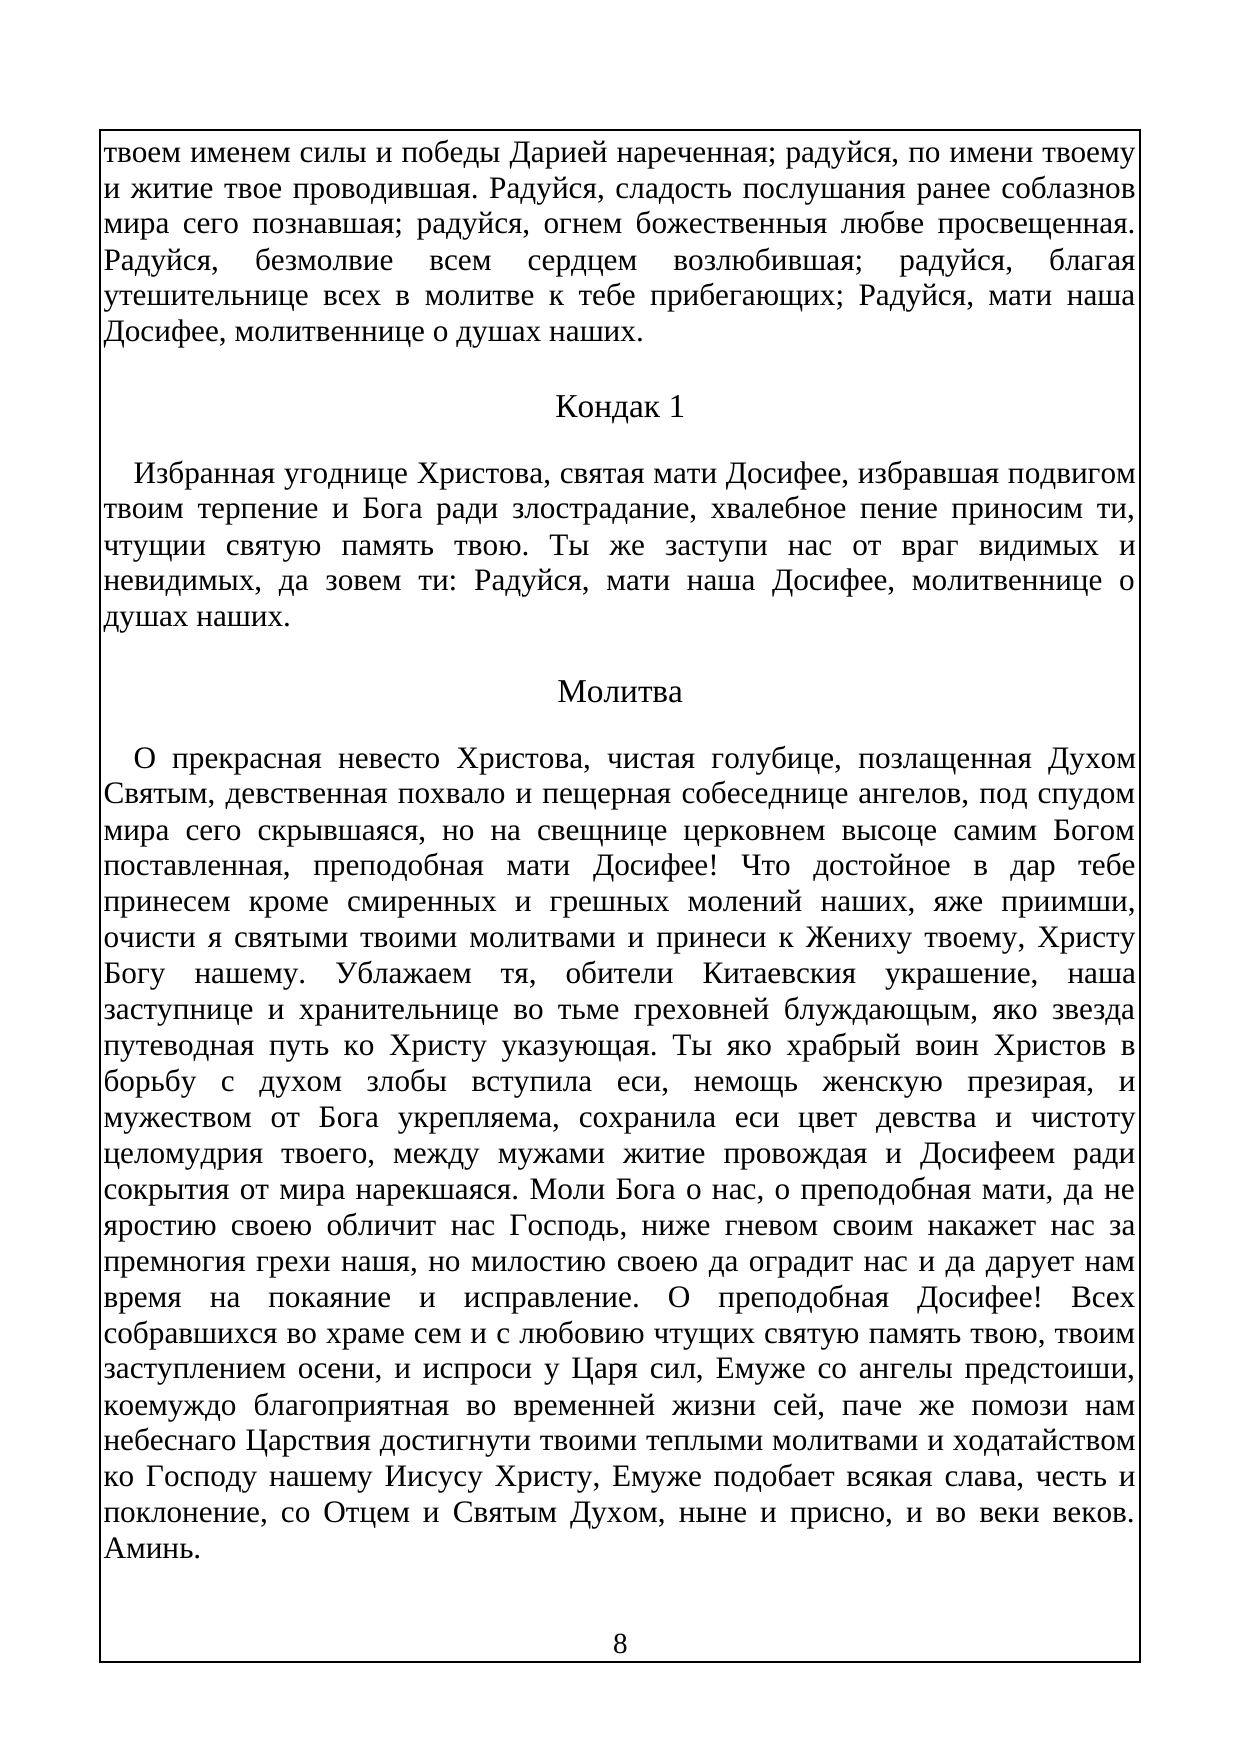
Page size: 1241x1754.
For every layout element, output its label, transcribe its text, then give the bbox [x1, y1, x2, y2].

text О прекрасная невесто Христова, чистая голубице, позлащенная Духом Святым, девственная похвало и пещерная собеседнице ангелов, под спудом мира сего скрывшаяся, но на свещнице церковнем высоце самим Богом поставленная, преподобная мати Досифее! Что достойное в дар тебе принесем кроме смиренных и грешных молений наших, яже приимши, очисти я святыми твоими молитвами и принеси к Жениху твоему, Христу Богу нашему. Ублажаем тя, обители Китаевския украшение, наша заступнице и хранительнице во тьме греховней блуждающым, яко звезда путеводная путь ко Христу указующая. Ты яко храбрый воин Христов в борьбу с духом злобы вступила еси, немощь женскую презирая, и мужеством от Бога укрепляема, сохранила еси цвет девства и чистоту целомудрия твоего, между мужами житие провождая и Досифеем ради сокрытия от мира нарекшаяся. Моли Бога о нас, о преподобная мати, да не яростию своею обличит нас Господь, ниже гневом своим накажет нас за премногия грехи нашя, но милостию своею да оградит нас и да дарует нам время на покаяние и исправление. О преподобная Досифее! Всех собравшихся во храме сем и с любовию чтущих святую память твою, твоим заступлением осени, и испроси у Царя сил, Емуже со ангелы предстоиши, коемуждо благоприятная во временней жизни сей, паче же помози нам небеснаго Царствия достигнути твоими теплыми молитвами и ходатайством ко Господу нашему Иисусу Христу, Емуже подобает всякая слава, честь и поклонение, со Отцем и Святым Духом, ныне и присно, и во веки веков. Аминь. [103, 739, 1137, 1565]
text твоем именем силы и победы Дарией нареченная; радуйся, по имени твоему и житие твое проводившая. Радуйся, сладость послушания ранее соблазнов мира сего познавшая; радуйся, огнем божественныя любве просвещенная. Радуйся, безмолвие всем сердцем возлюбившая; радуйся, благая утешительнице всех в молитве к тебе прибегающих; Радуйся, мати наша Досифее, молитвеннице о душах наших. [103, 133, 1137, 348]
subtitle Молитва [103, 671, 1137, 709]
subtitle Кондак 1 [103, 386, 1137, 424]
text Избранная угоднице Христова, святая мати Досифее, избравшая подвигом твоим терпение и Бога ради злострадание, хвалебное пение приносим ти, чтущии святую память твою. Ты же заступи нас от враг видимых и невидимых, да зовем ти: Радуйся, мати наша Досифее, молитвеннице о душах наших. [103, 454, 1137, 633]
